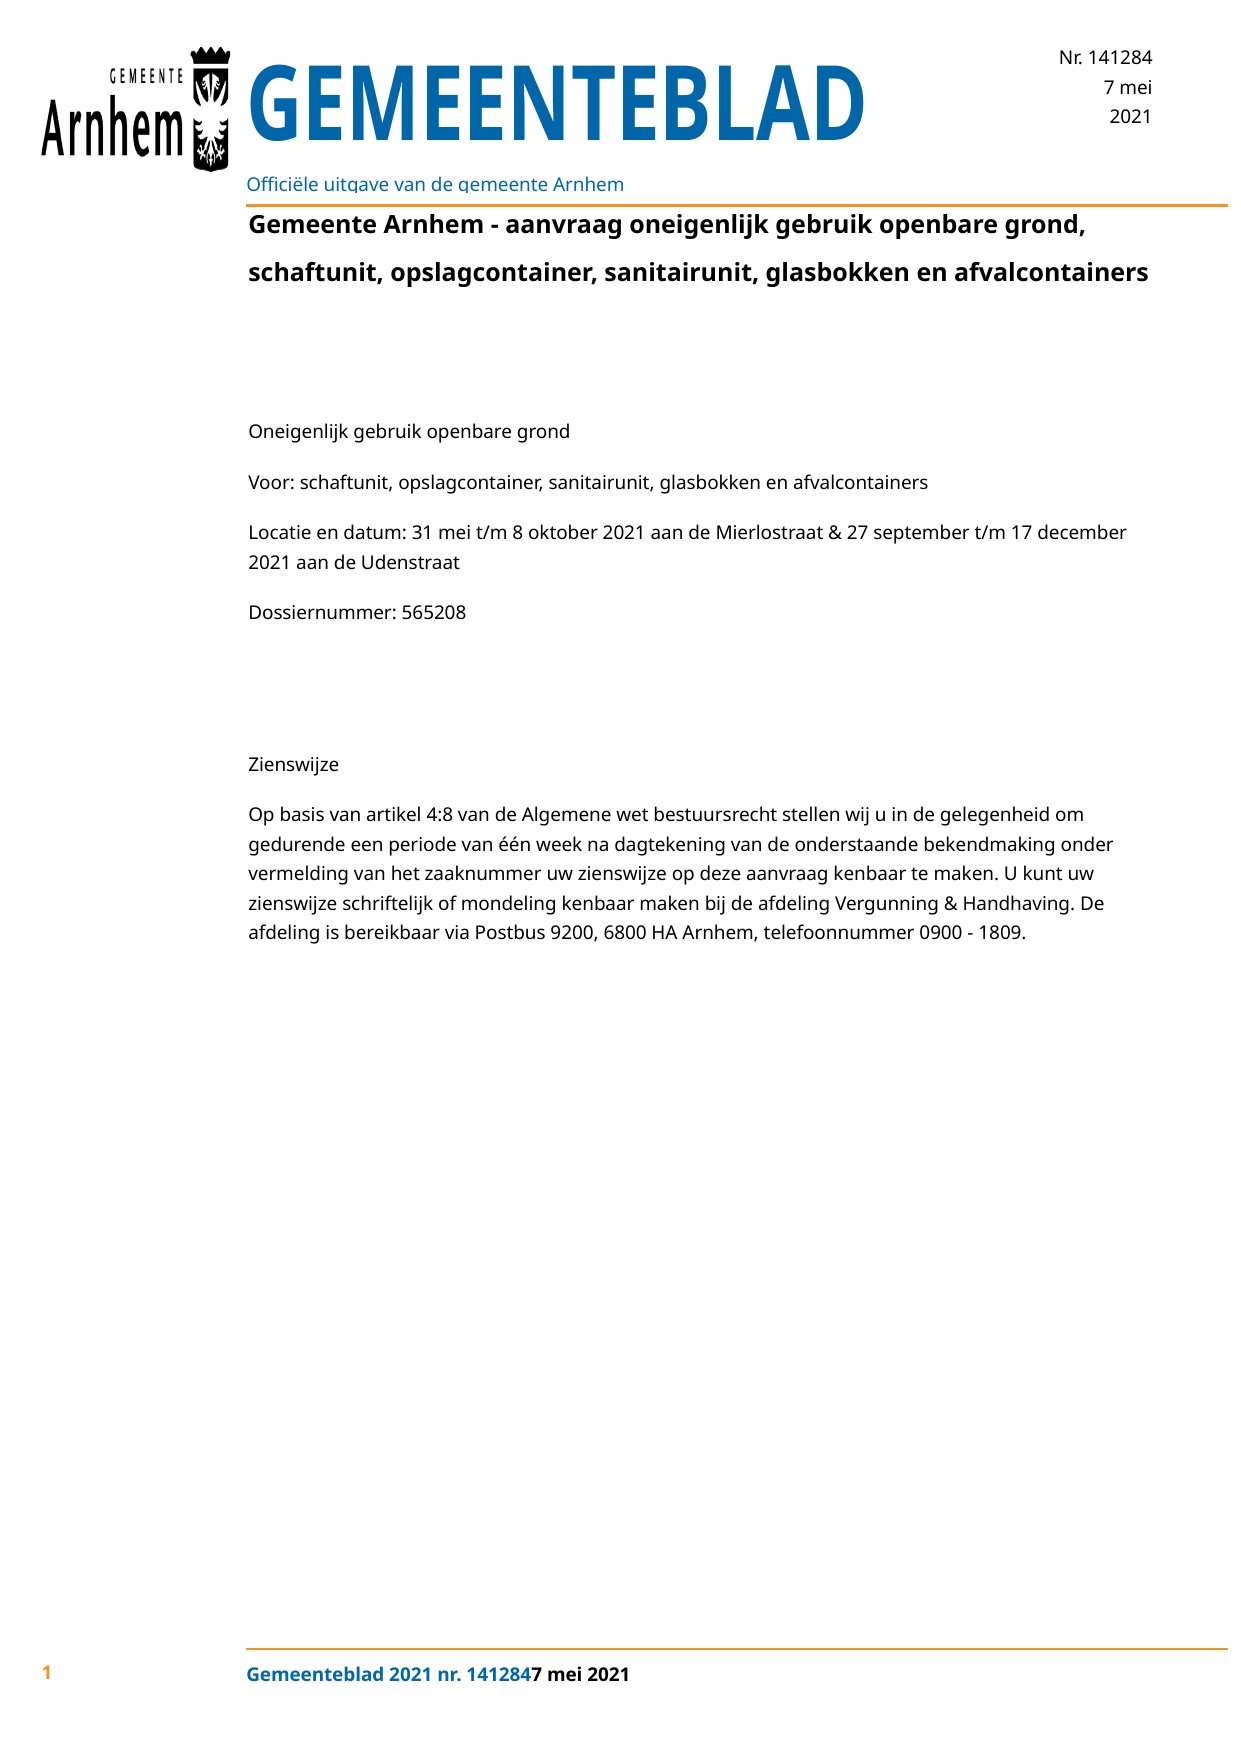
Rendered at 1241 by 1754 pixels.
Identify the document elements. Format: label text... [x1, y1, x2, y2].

text Dossiernummer: 565208 [248, 599, 1152, 625]
text Locatie en datum: 31 mei t/m 8 oktober 2021 aan de Mierlostraat & 27 september t/m 17 december 2021 aan de Udenstraat [248, 519, 1152, 575]
text Zienswijze [248, 751, 1152, 777]
text Voor: schaftunit, opslagcontainer, sanitairunit, glasbokken en afvalcontainers [248, 469, 1152, 495]
text Gemeente Arnhem - aanvraag oneigenlijk gebruik openbare grond, schaftunit, opslagcontainer, sanitairunit, glasbokken en afvalcontainers [248, 207, 1152, 288]
text Oneigenlijk gebruik openbare grond [248, 419, 1152, 444]
text Op basis van artikel 4:8 van de Algemene wet bestuursrecht stellen wij u in de gelegenheid om gedurende een periode van één week na dagtekening van de onderstaande bekendmaking onder vermelding van het zaaknummer uw zienswijze op deze aanvraag kenbaar te maken. U kunt uw zienswijze schriftelijk of mondeling kenbaar maken bij de afdeling Vergunning & Handhaving. De afdeling is bereikbaar via Postbus 9200, 6800 HA Arnhem, telefoonnummer 0900 - 1809. [248, 801, 1152, 945]
picture [41, 47, 231, 172]
